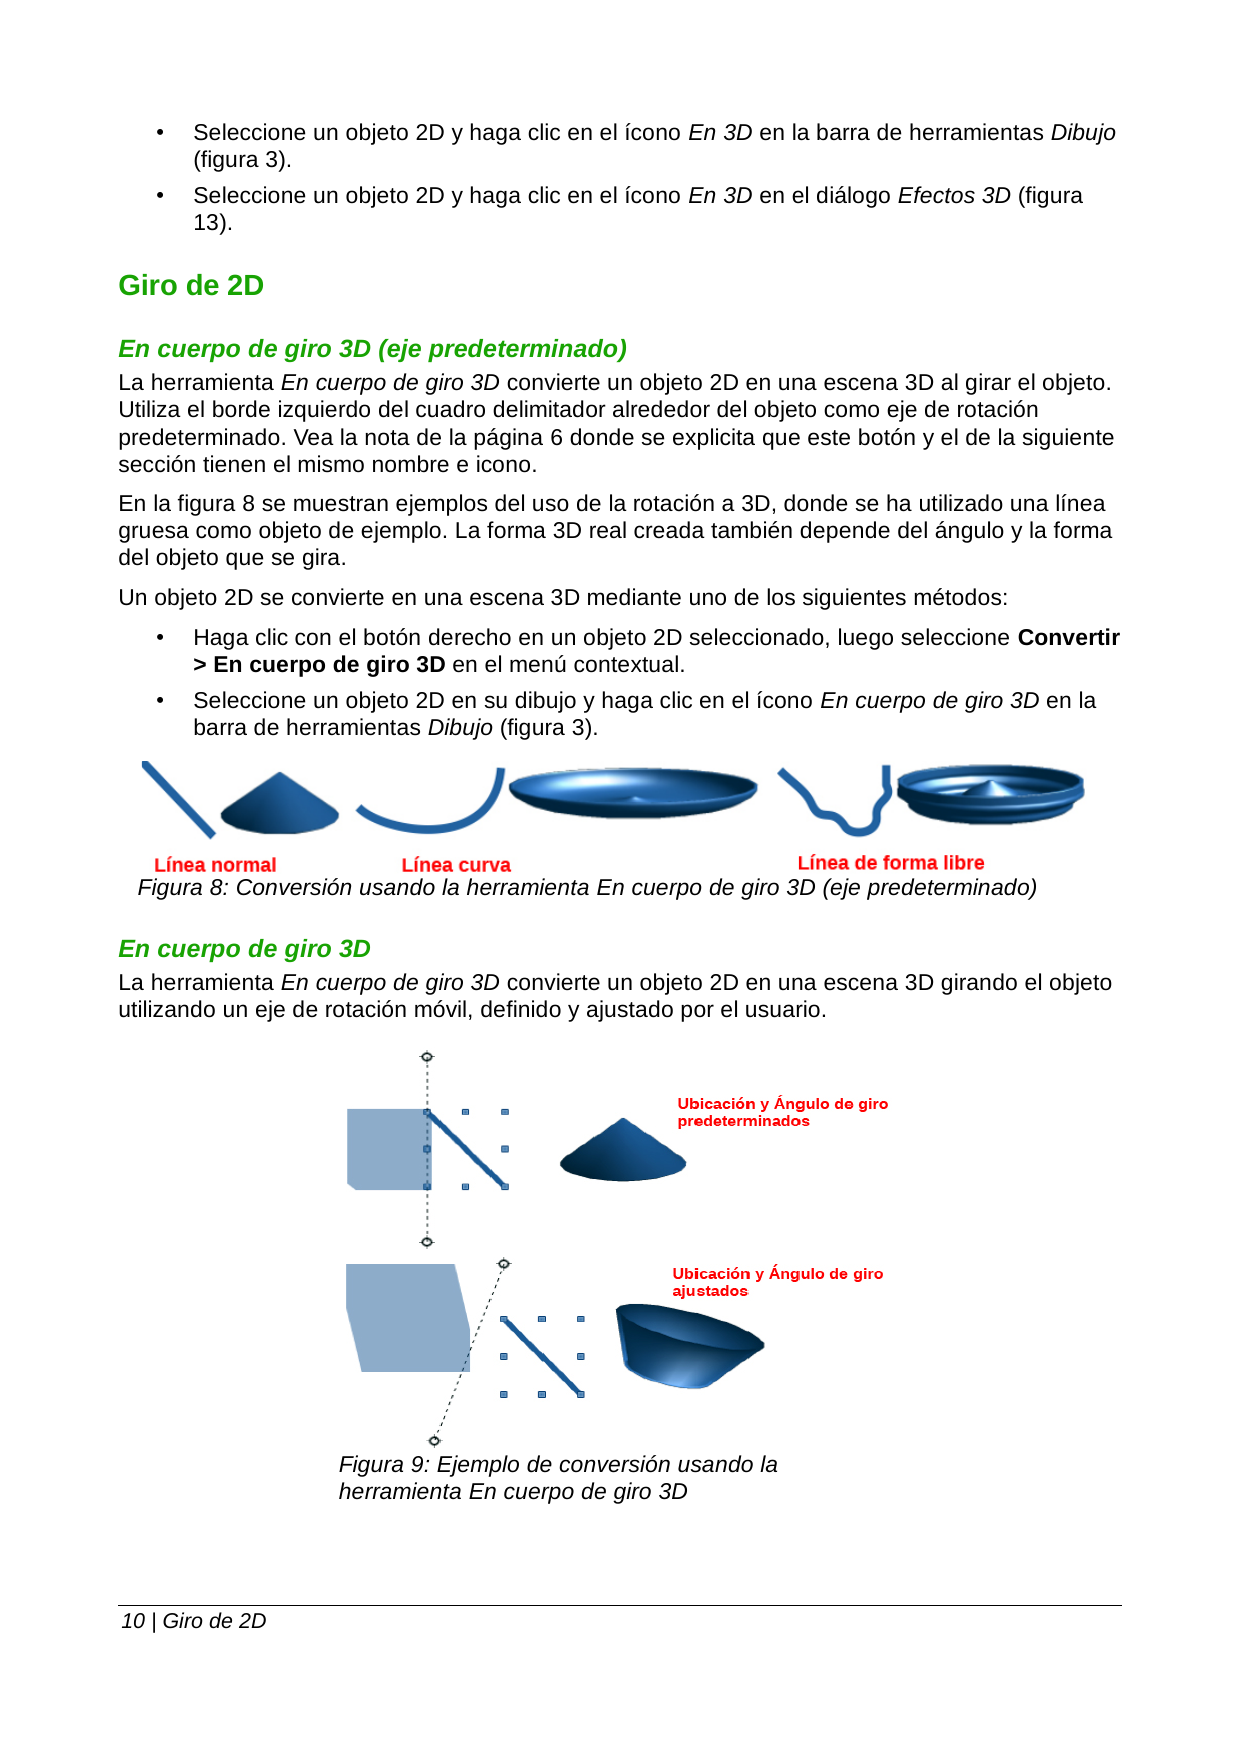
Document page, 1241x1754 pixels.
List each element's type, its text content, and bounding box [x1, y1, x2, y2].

picture [141, 761, 1099, 874]
text La herramienta En cuerpo de giro 3D convierte un objeto 2D en una escena 3D girando el objeto utilizando un eje de rotación móvil, definido y ajustado por el usuario. [118, 968, 1122, 1023]
subtitle En cuerpo de giro 3D (eje predeterminado) [118, 334, 1122, 363]
list Seleccione un objeto 2D en su dibujo y haga clic en el ícono En cuerpo de giro 3D en la barra de herramientas Dibujo (figura 3). [156, 686, 1122, 740]
text En la figura 8 se muestran ejemplos del uso de la rotación a 3D, donde se ha utilizado una línea gruesa como objeto de ejemplo. La forma 3D real creada también depende del ángulo y la forma del objeto que se gira. [118, 489, 1122, 571]
list Seleccione un objeto 2D y haga clic en el ícono En 3D en la barra de herramientas Dibujo (figura 3). [156, 118, 1122, 172]
subtitle En cuerpo de giro 3D [118, 933, 1122, 962]
text Un objeto 2D se convierte en una escena 3D mediante uno de los siguientes métodos: [118, 583, 1122, 610]
text Figura 9: Ejemplo de conversión usando la herramienta En cuerpo de giro 3D [338, 1450, 902, 1504]
list Haga clic con el botón derecho en un objeto 2D seleccionado, luego seleccione Convertir > En cuerpo de giro 3D en el menú contextual. [156, 623, 1122, 677]
text La herramienta En cuerpo de giro 3D convierte un objeto 2D en una escena 3D al girar el objeto. Utiliza el borde izquierdo del cuadro delimitador alrededor del objeto como eje de rotación predeterminado. Vea la nota de la página 5 donde se explicita que este botón y el de la siguiente sección tienen el mismo nombre e icono. [118, 369, 1122, 477]
text Figura 8: Conversión usando la herramienta En cuerpo de giro 3D (eje predeterminado) [137, 761, 1103, 901]
picture [338, 1047, 902, 1450]
subtitle Giro de 2D [118, 268, 1122, 301]
list Seleccione un objeto 2D y haga clic en el ícono En 3D en el diálogo Efectos 3D (figura 13). [156, 181, 1122, 235]
